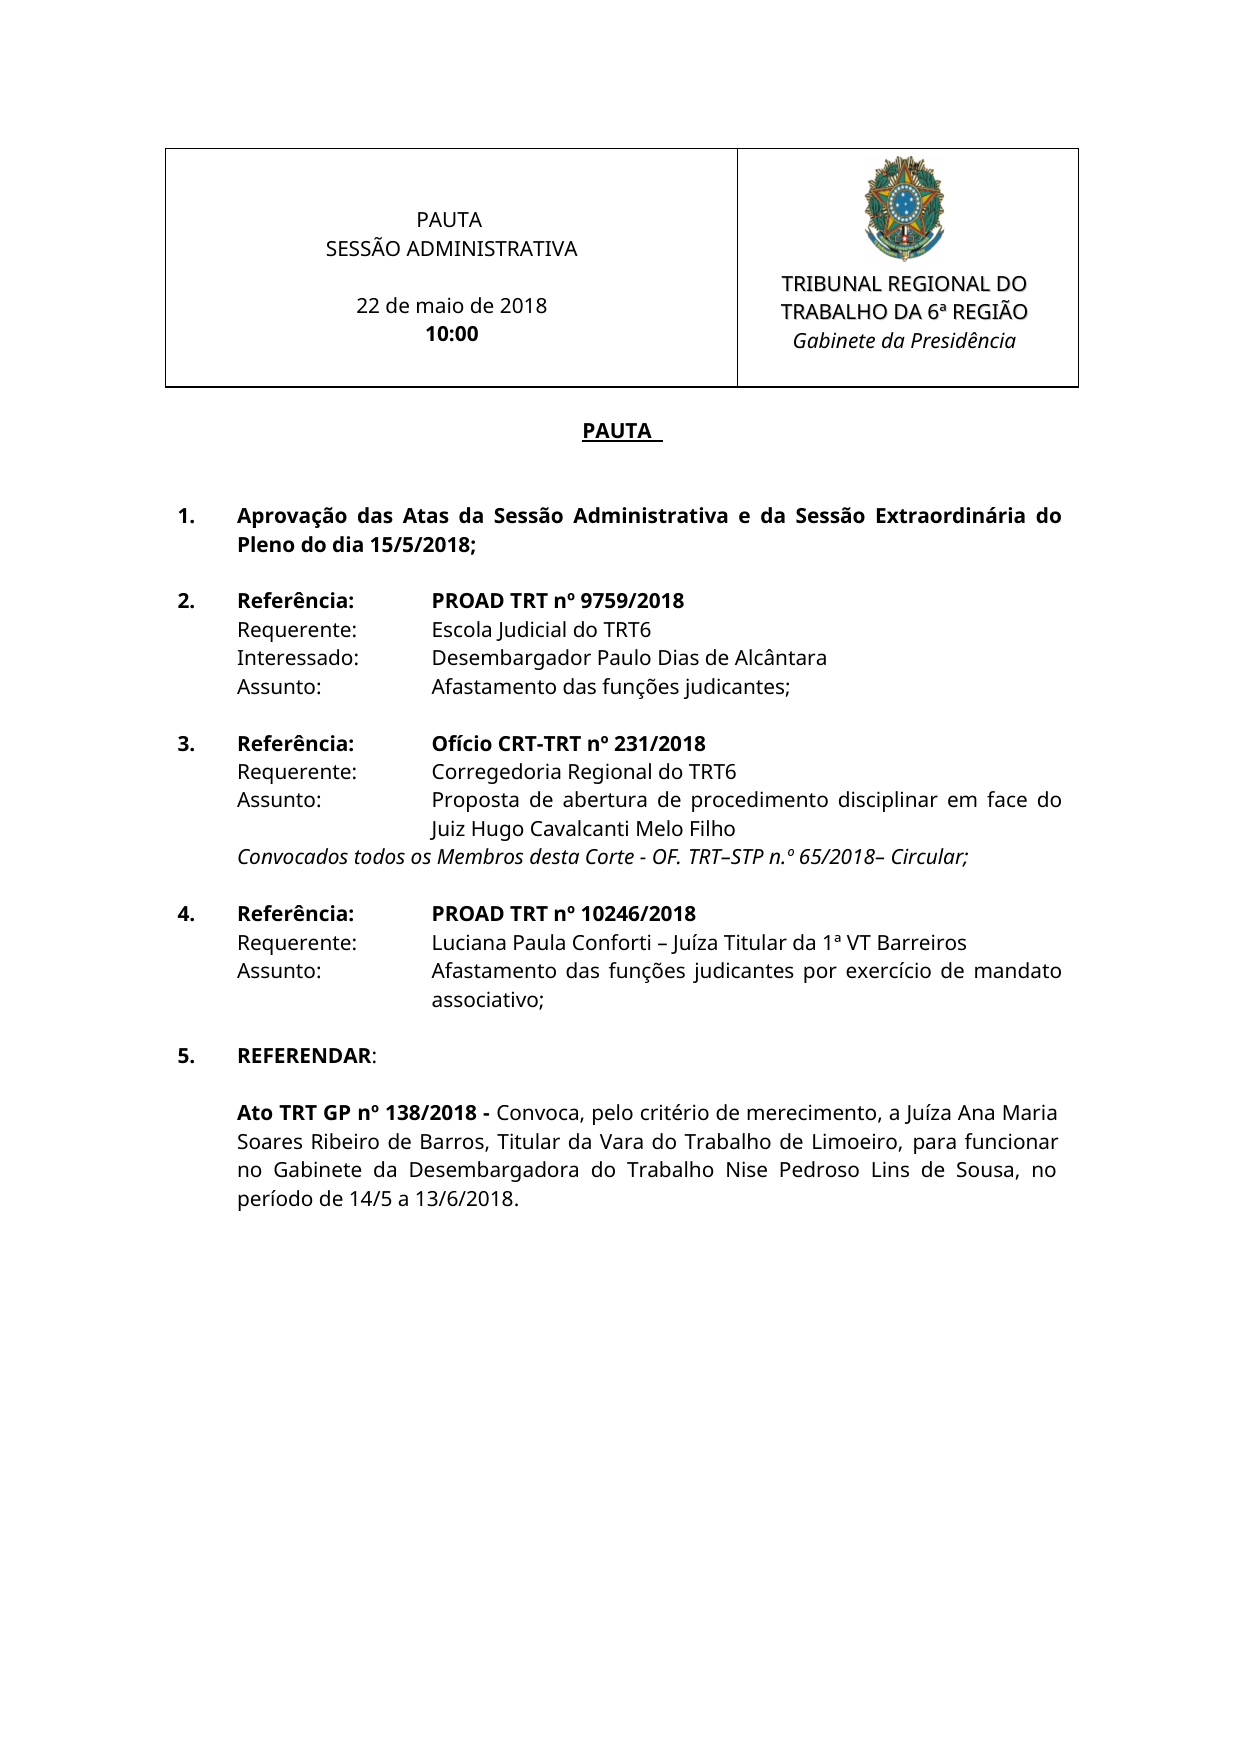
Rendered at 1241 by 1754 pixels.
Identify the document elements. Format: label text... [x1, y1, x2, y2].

table_cell Referência: [226, 587, 420, 615]
table_cell Afastamento das funções judicantes por exercício de mandato associativo; [420, 956, 1074, 1042]
table_cell Luciana Paula Conforti – Juíza Titular da 1ª VT Barreiros [420, 928, 1074, 956]
table_cell 2. [166, 587, 226, 729]
table_cell 3. [166, 729, 226, 899]
table_header TRIBUNAL REGIONAL DO TRABALHO DA 6ª REGIÃO Gabinete da Presidência [738, 149, 1078, 386]
table_cell 5. [166, 1042, 226, 1241]
table_cell REFERENDAR: Ato TRT GP nº 138/2018 - Convoca, pelo critério de merecimento, a Juíza Ana Maria Soares Ribeiro de Barros, Titular da Vara do Trabalho de Limoeiro, para funcionar no Gabinete da Desembargadora do Trabalho Nise Pedroso Lins de Sousa, no período de 14/5 a 13/6/2018. [226, 1042, 1074, 1241]
table_cell Requerente: [226, 757, 420, 786]
table_cell Proposta de abertura de procedimento disciplinar em face do Juiz Hugo Cavalcanti Melo Filho [420, 786, 1074, 842]
table_cell Assunto: [226, 672, 420, 729]
table_cell Ofício CRT-TRT nº 231/2018 [420, 729, 1074, 757]
picture [864, 156, 945, 262]
table_cell Desembargador Paulo Dias de Alcântara [420, 644, 1074, 672]
table_cell Interessado: [226, 644, 420, 672]
table_cell Assunto: [226, 786, 420, 842]
table_cell PROAD TRT nº 10246/2018 [420, 899, 1074, 928]
table_cell Escola Judicial do TRT6 [420, 615, 1074, 643]
table_cell Convocados todos os Membros desta Corte - OF. TRT–STP n.º 65/2018– Circular; [226, 843, 1074, 899]
subtitle PAUTA [177, 416, 1067, 444]
table_cell PROAD TRT nº 9759/2018 [420, 587, 1074, 615]
table_cell Referência: [226, 729, 420, 757]
table_header PAUTA SESSÃO ADMINISTRATIVA 22 de maio de 2018 10:00 [166, 149, 737, 386]
table_cell Requerente: [226, 928, 420, 956]
table_header 1. [166, 501, 226, 587]
table_cell Corregedoria Regional do TRT6 [420, 757, 1074, 786]
table_cell Requerente: [226, 615, 420, 643]
table_cell Afastamento das funções judicantes; [420, 672, 1074, 729]
table_cell 4. [166, 899, 226, 1042]
table_cell Assunto: [226, 956, 420, 1042]
table_cell Referência: [226, 899, 420, 928]
table_header Aprovação das Atas da Sessão Administrativa e da Sessão Extraordinária do Pleno do dia 15/5/2018; [226, 501, 1074, 587]
